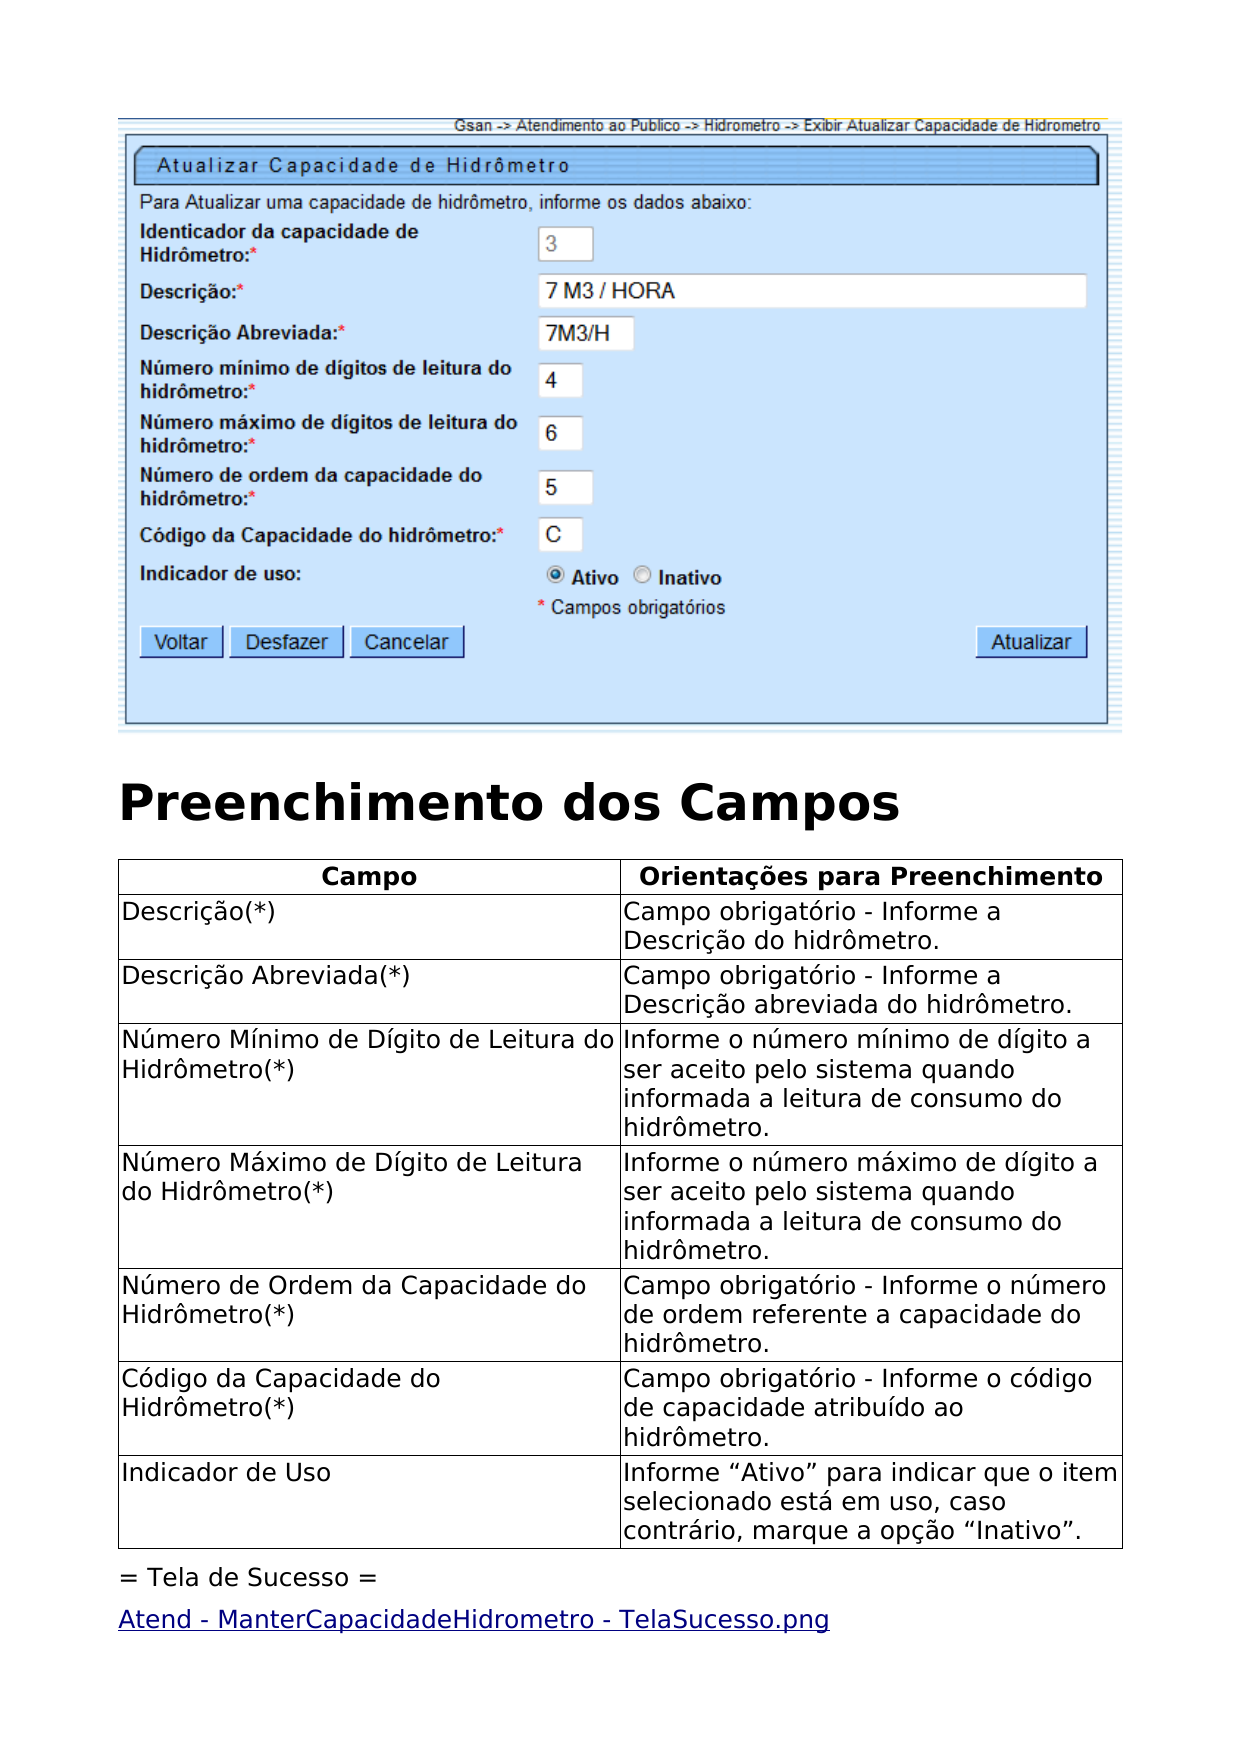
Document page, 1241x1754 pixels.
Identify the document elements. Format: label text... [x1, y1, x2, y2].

table_cell Número Mínimo de Dígito de Leitura do Hidrômetro(*) [119, 1024, 620, 1145]
table_cell Número Máximo de Dígito de Leitura do Hidrômetro(*) [119, 1146, 620, 1268]
table_cell Indicador de Uso [119, 1456, 620, 1548]
table_cell Descrição(*) [119, 895, 620, 958]
table_header Campo [119, 860, 620, 894]
table_cell Informe “Ativo” para indicar que o item selecionado está em uso, caso contrário, marque a opção “Inativo”. [621, 1456, 1122, 1548]
table_cell Campo obrigatório - Informe a Descrição do hidrômetro. [621, 895, 1122, 958]
table_cell Informe o número máximo de dígito a ser aceito pelo sistema quando informada a leitura de consumo do hidrômetro. [621, 1146, 1122, 1268]
table_cell Descrição Abreviada(*) [119, 960, 620, 1023]
table_cell Campo obrigatório - Informe o código de capacidade atribuído ao hidrômetro. [621, 1362, 1122, 1455]
table_cell Campo obrigatório - Informe a Descrição abreviada do hidrômetro. [621, 960, 1122, 1023]
picture [118, 118, 1123, 736]
text = Tela de Sucesso = [118, 1563, 1122, 1592]
text Atend - ManterCapacidadeHidrometro - TelaSucesso.png [118, 1605, 1122, 1634]
subtitle Preenchimento dos Campos [118, 773, 1122, 832]
table_header Orientações para Preenchimento [621, 860, 1122, 894]
table_cell Código da Capacidade do Hidrômetro(*) [119, 1362, 620, 1455]
table_cell Número de Ordem da Capacidade do Hidrômetro(*) [119, 1269, 620, 1361]
table_cell Informe o número mínimo de dígito a ser aceito pelo sistema quando informada a leitura de consumo do hidrômetro. [621, 1024, 1122, 1145]
table_cell Campo obrigatório - Informe o número de ordem referente a capacidade do hidrômetro. [621, 1269, 1122, 1361]
